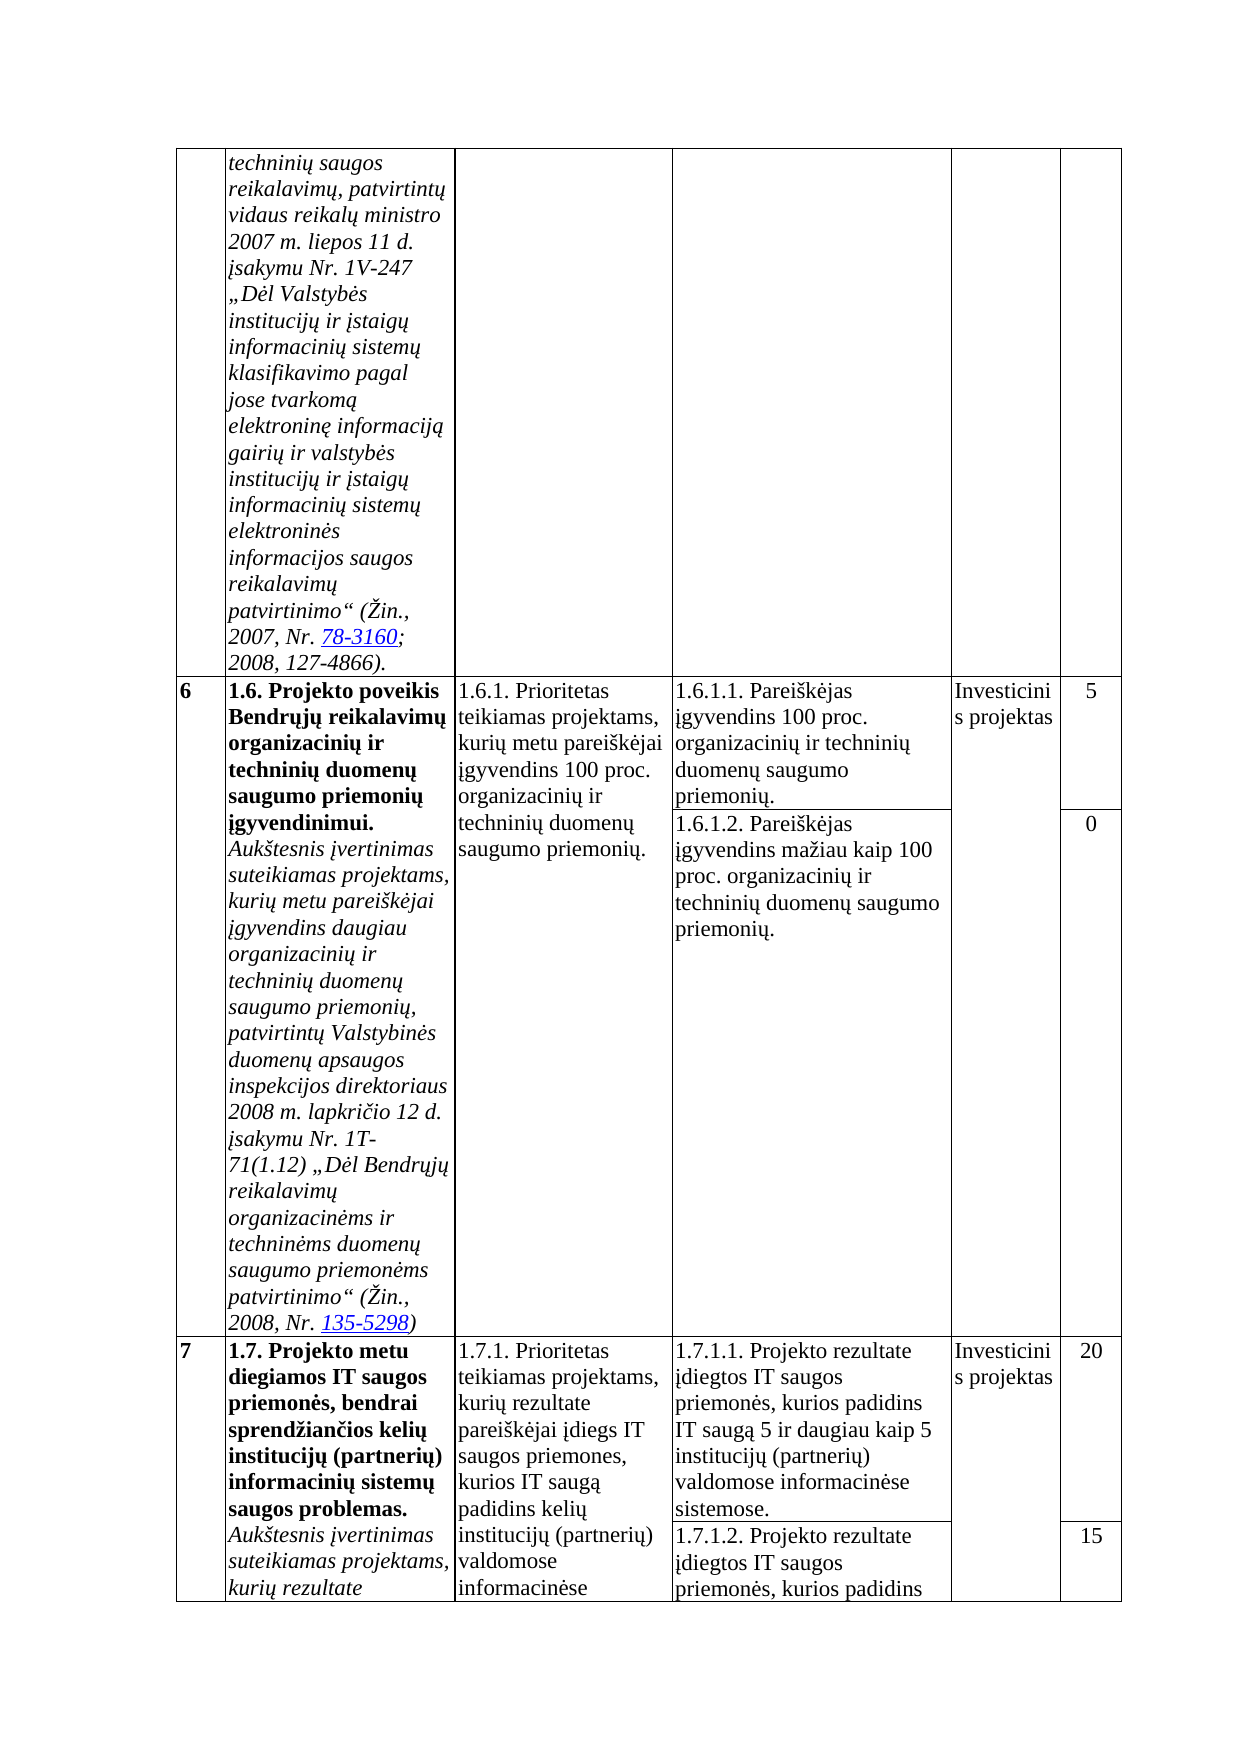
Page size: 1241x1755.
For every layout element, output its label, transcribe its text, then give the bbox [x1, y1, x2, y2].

table_cell 1.6. Projekto poveikis Bendrųjų reikalavimų organizacinių ir techninių duomenų saugumo priemonių įgyvendinimui. Aukštesnis įvertinimas suteikiamas projektams, kurių metu pareiškėjai įgyvendins daugiau organizacinių ir techninių duomenų saugumo priemonių, patvirtintų Valstybinės duomenų apsaugos inspekcijos direktoriaus 2008 m. lapkričio 12 d. įsakymu Nr. 1T-71(1.12) „Dėl Bendrųjų reikalavimų organizacinėms ir techninėms duomenų saugumo priemonėms patvirtinimo“ (Žin., 2008, Nr. 135-5298) [226, 677, 454, 1336]
table_cell 1.6.1. Prioritetas teikiamas projektams, kurių metu pareiškėjai įgyvendins 100 proc. organizacinių ir techninių duomenų saugumo priemonių. [456, 677, 672, 1336]
table_cell Investicinis projektas [952, 1337, 1060, 1601]
table_cell [952, 149, 1060, 676]
table_cell [1061, 149, 1121, 676]
table_cell [673, 149, 951, 676]
table_cell 1.6.1.1. Pareiškėjas įgyvendins 100 proc. organizacinių ir techninių duomenų saugumo priemonių. [673, 677, 951, 808]
table_cell 15 [1061, 1522, 1121, 1601]
table_cell 1.6.1.2. Pareiškėjas įgyvendins mažiau kaip 100 proc. organizacinių ir techninių duomenų saugumo priemonių. [673, 810, 951, 1336]
table_cell 5 [1061, 677, 1121, 808]
table_cell 6 [177, 677, 225, 1336]
table_cell techninių saugos reikalavimų, patvirtintų vidaus reikalų ministro 2007 m. liepos 11 d. įsakymu Nr. 1V-247 „Dėl Valstybės institucijų ir įstaigų informacinių sistemų klasifikavimo pagal jose tvarkomą elektroninę informaciją gairių ir valstybės institucijų ir įstaigų informacinių sistemų elektroninės informacijos saugos reikalavimų patvirtinimo“ (Žin., 2007, Nr. 78-3160; 2008, 127-4866). [226, 149, 454, 676]
table_cell [456, 149, 672, 676]
table_cell 1.7. Projekto metu diegiamos IT saugos priemonės, bendrai sprendžiančios kelių institucijų (partnerių) informacinių sistemų saugos problemas. Aukštesnis įvertinimas suteikiamas projektams, kurių rezultate [226, 1337, 454, 1601]
table_cell 1.7.1.1. Projekto rezultate įdiegtos IT saugos priemonės, kurios padidins IT saugą 5 ir daugiau kaip 5 institucijų (partnerių) valdomose informacinėse sistemose. [673, 1337, 951, 1521]
table_cell 0 [1061, 810, 1121, 1336]
table_cell 1.7.1. Prioritetas teikiamas projektams, kurių rezultate pareiškėjai įdiegs IT saugos priemones, kurios IT saugą padidins kelių institucijų (partnerių) valdomose informacinėse [456, 1337, 672, 1601]
table_cell 20 [1061, 1337, 1121, 1521]
table_cell 7 [177, 1337, 225, 1601]
table_cell 1.7.1.2. Projekto rezultate įdiegtos IT saugos priemonės, kurios padidins [673, 1522, 951, 1601]
table_cell Investicinis projektas [952, 677, 1060, 1336]
table_cell [177, 149, 225, 676]
